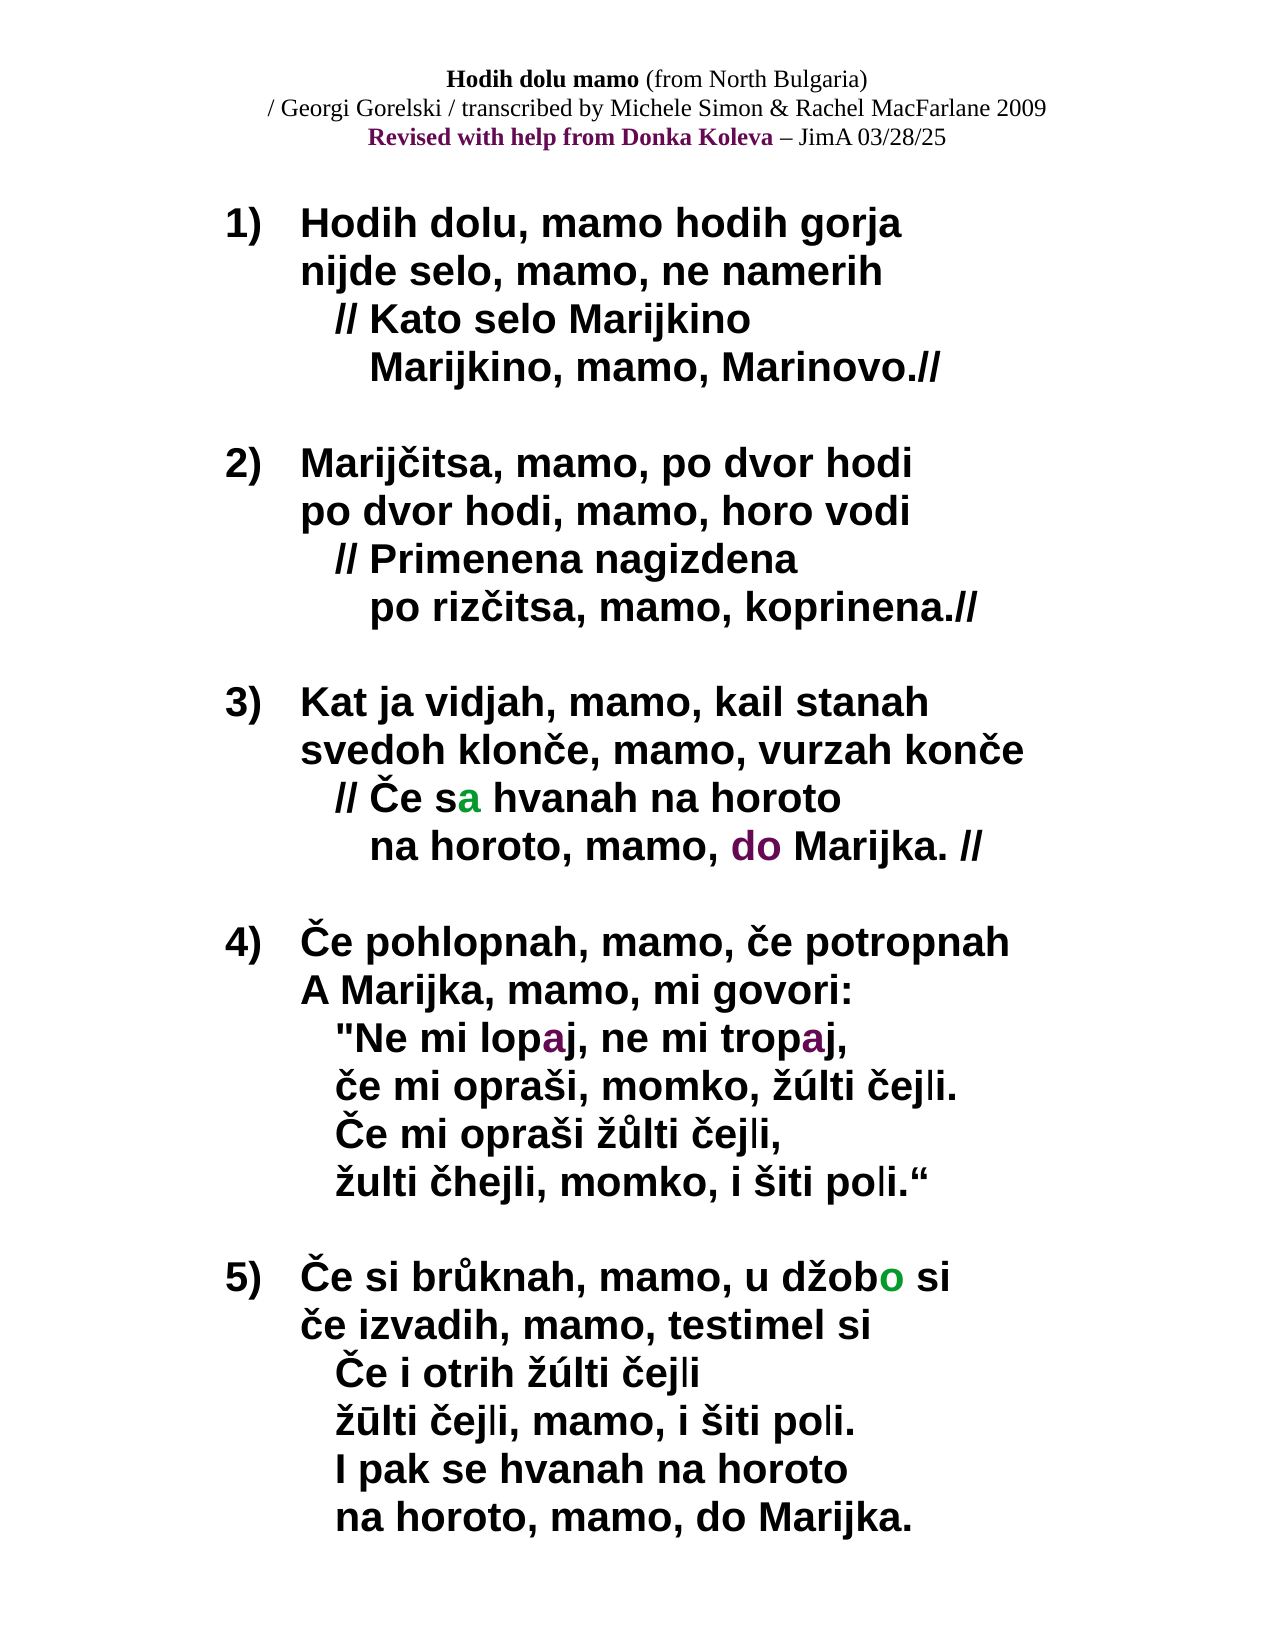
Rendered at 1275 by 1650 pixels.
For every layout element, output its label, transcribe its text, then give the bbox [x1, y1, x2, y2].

list Marijčitsa, mamo, po dvor hodi po dvor hodi, mamo, horo vodi // Primenena nagizdena po rizčitsa, mamo, koprinena.// [225, 438, 1201, 678]
list Kat ja vidjah, mamo, kail stanah svedoh klonče, mamo, vurzah konče // Če sa hvanah na horoto na horoto, mamo, do Marijka. // [225, 678, 1201, 917]
list Če si brůknah, mamo, u džobo si če izvadih, mamo, testimel si Če i otrih žúlti čejli žūlti čejli, mamo, i šiti poli. I pak se hvanah na horoto na horoto, mamo, do Marijka. [225, 1253, 1201, 1540]
text Hodih dolu mamo (from North Bulgaria) / Georgi Gorelski / transcribed by Michele Simon & Rachel MacFarlane 2009 Revised with help from Donka Koleva – JimA 03/28/25 [112, 64, 1201, 151]
list Če pohlopnah, mamo, če potropnah A Marijka, mamo, mi govori: "Ne mi lopaj, ne mi tropaj, če mi opraši, momko, žúlti čejli. Če mi opraši žůlti čejli, žulti čhejli, momko, i šiti poli.“ [225, 917, 1201, 1253]
list Hodih dolu, mamo hodih gorja nijde selo, mamo, ne namerih // Kato selo Marijkino Marijkino, mamo, Marinovo.// [225, 199, 1201, 438]
